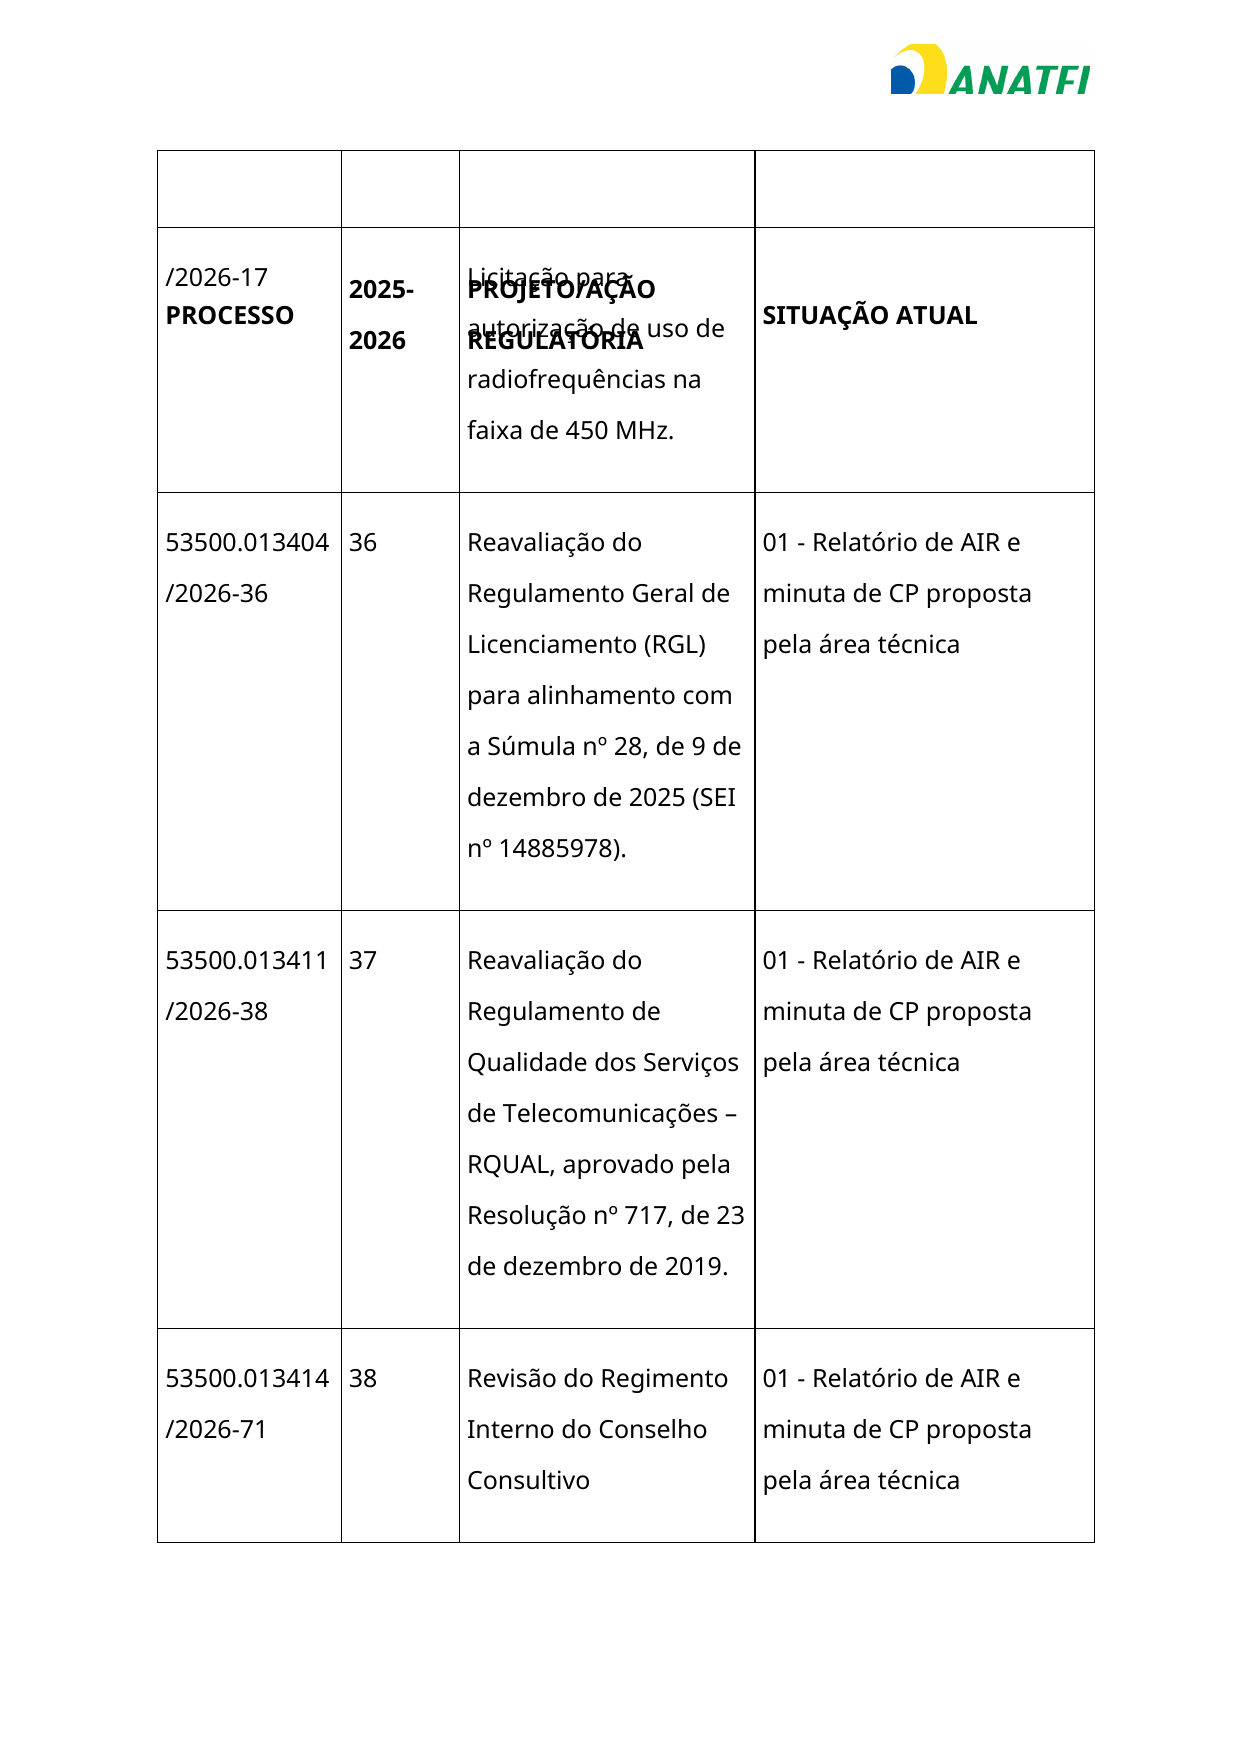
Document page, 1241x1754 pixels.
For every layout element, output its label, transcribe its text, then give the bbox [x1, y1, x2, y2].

table_header 2025-2026 [342, 151, 459, 227]
table_cell Reavaliação do Regulamento de Qualidade dos Serviços de Telecomunicações – RQUAL, aprovado pela Resolução nº 717, de 23 de dezembro de 2019. [460, 911, 754, 1328]
table_cell 01 - Relatório de AIR e minuta de CP proposta pela área técnica [756, 911, 1094, 1328]
table_cell 01 - Relatório de AIR e minuta de CP proposta pela área técnica [756, 1329, 1094, 1542]
table_cell 53500.013404/2026-36 [158, 493, 341, 910]
table_cell Reavaliação do Regulamento Geral de Licenciamento (RGL) para alinhamento com a Súmula nº 28, de 9 de dezembro de 2025 (SEI nº 14885978). [460, 493, 754, 910]
table_cell 53500.013411/2026-38 [158, 911, 341, 1328]
table_cell 38 [342, 1329, 459, 1542]
table_cell Elaboração de Edital de Licitação para autorização de uso de radiofrequências na faixa de 450 MHz. [460, 228, 754, 492]
table_header [756, 151, 1094, 227]
table_cell 35 [342, 228, 459, 492]
table_header [158, 151, 341, 227]
table_cell 53500.013398/2026-17 [158, 228, 341, 492]
table_cell 36 [342, 493, 459, 910]
table_cell EXCLUÍDO [756, 228, 1094, 492]
table_cell 01 - Relatório de AIR e minuta de CP proposta pela área técnica [756, 493, 1094, 910]
table_cell Revisão do Regimento Interno do Conselho Consultivo [460, 1329, 754, 1542]
table_cell 37 [342, 911, 459, 1328]
table_cell 53500.013414/2026-71 [158, 1329, 341, 1542]
table_header PROJETO/AÇÃO REGULATÓRIA [460, 151, 754, 227]
